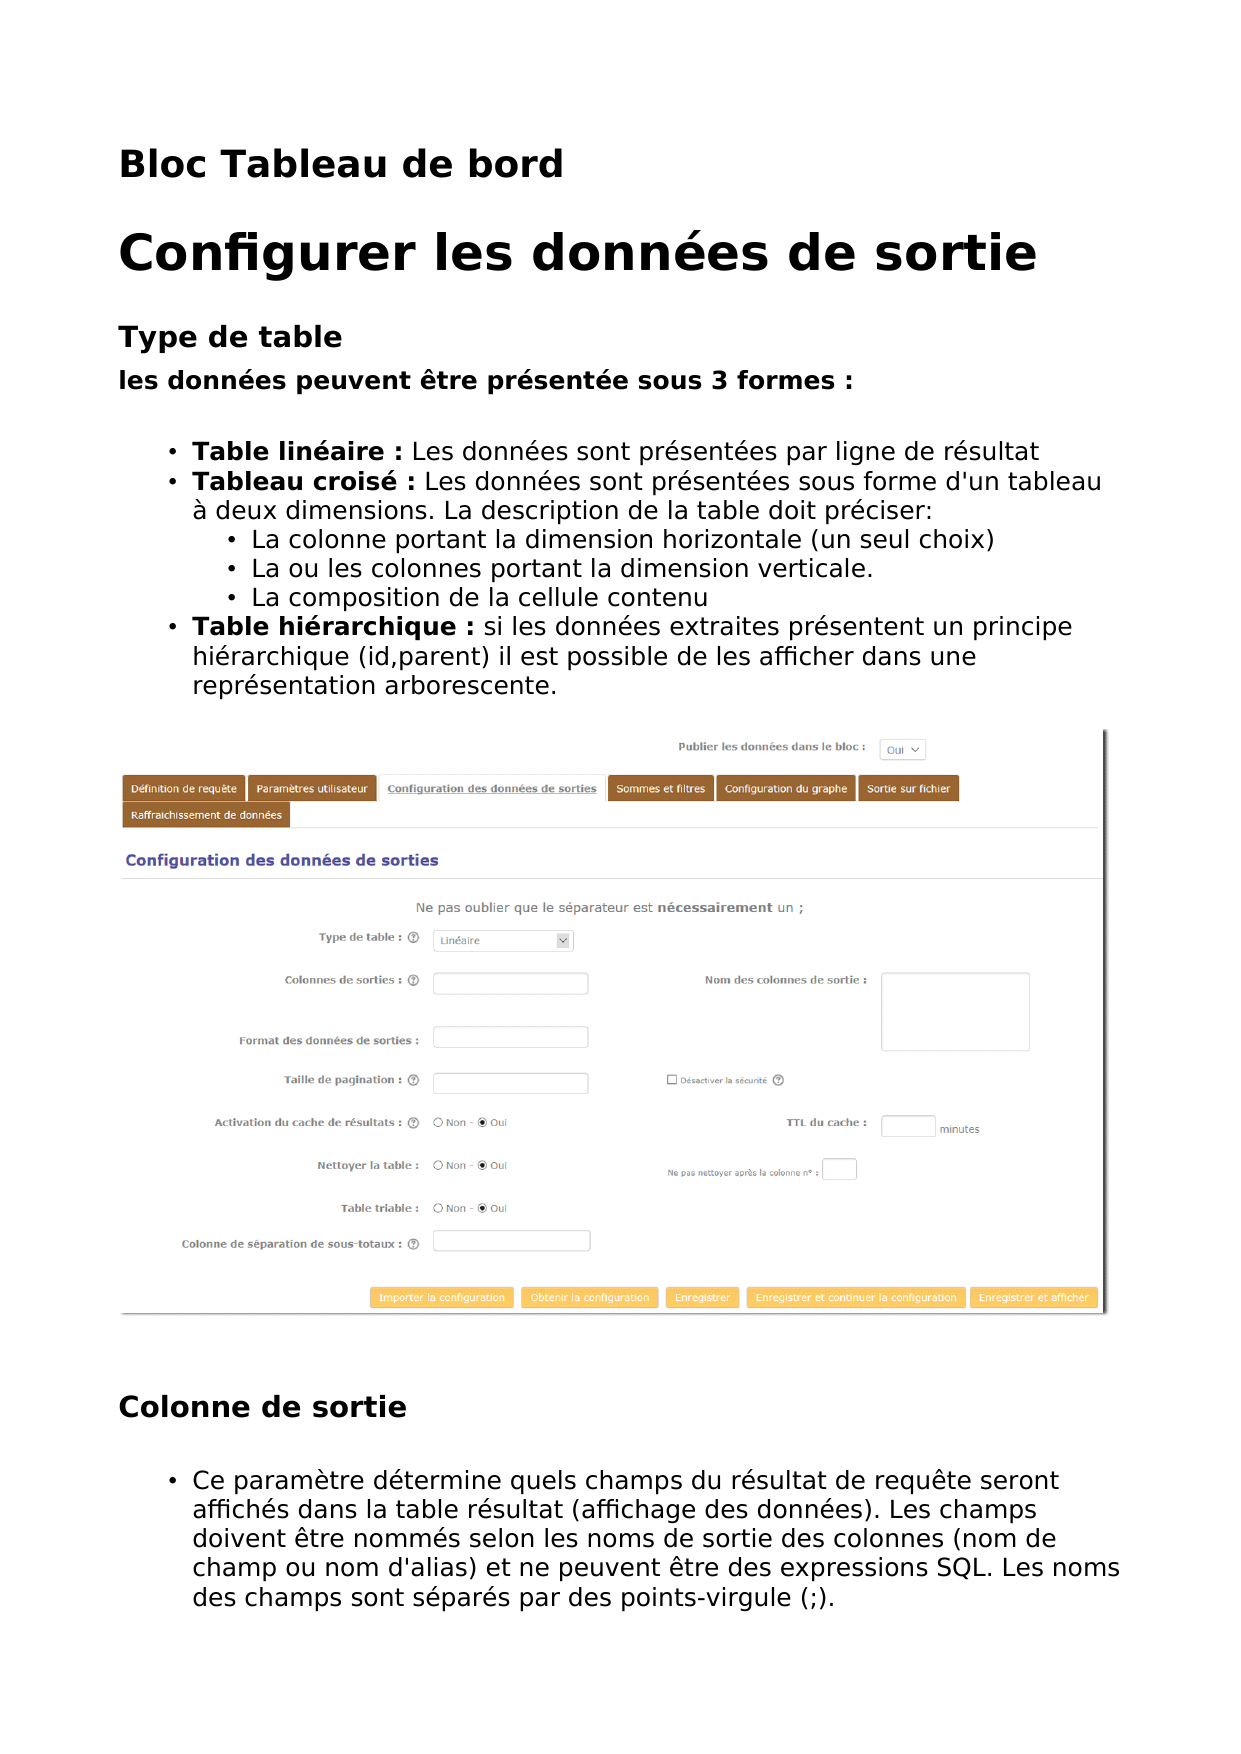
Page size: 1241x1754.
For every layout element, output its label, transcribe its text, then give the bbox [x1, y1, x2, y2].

text les données peuvent être présentée sous 3 formes : [118, 366, 1122, 396]
subtitle Colonne de sortie [118, 1390, 1122, 1424]
list Table hiérarchique : si les données extraites présentent un principe hiérarchique (id,parent) il est possible de les afficher dans une représentation arborescente. [177, 613, 1122, 700]
list Ce paramètre détermine quels champs du résultat de requête seront affichés dans la table résultat (affichage des données). Les champs doivent être nommés selon les noms de sortie des colonnes (nom de champ ou nom d'alias) et ne peuvent être des expressions SQL. Les noms des champs sont séparés par des points-virgule (;). [177, 1466, 1122, 1612]
picture [118, 729, 1123, 1324]
list La ou les colonnes portant la dimension verticale. [236, 554, 1122, 583]
list Table linéaire : Les données sont présentées par ligne de résultat [177, 438, 1122, 467]
subtitle Configurer les données de sortie [118, 224, 1122, 282]
list Tableau croisé : Les données sont présentées sous forme d'un tableau à deux dimensions. La description de la table doit préciser: [177, 467, 1122, 525]
list La colonne portant la dimension horizontale (un seul choix) [236, 525, 1122, 554]
list La composition de la cellule contenu [236, 583, 1122, 613]
subtitle Bloc Tableau de bord [118, 143, 1122, 187]
subtitle Type de table [118, 320, 1122, 354]
